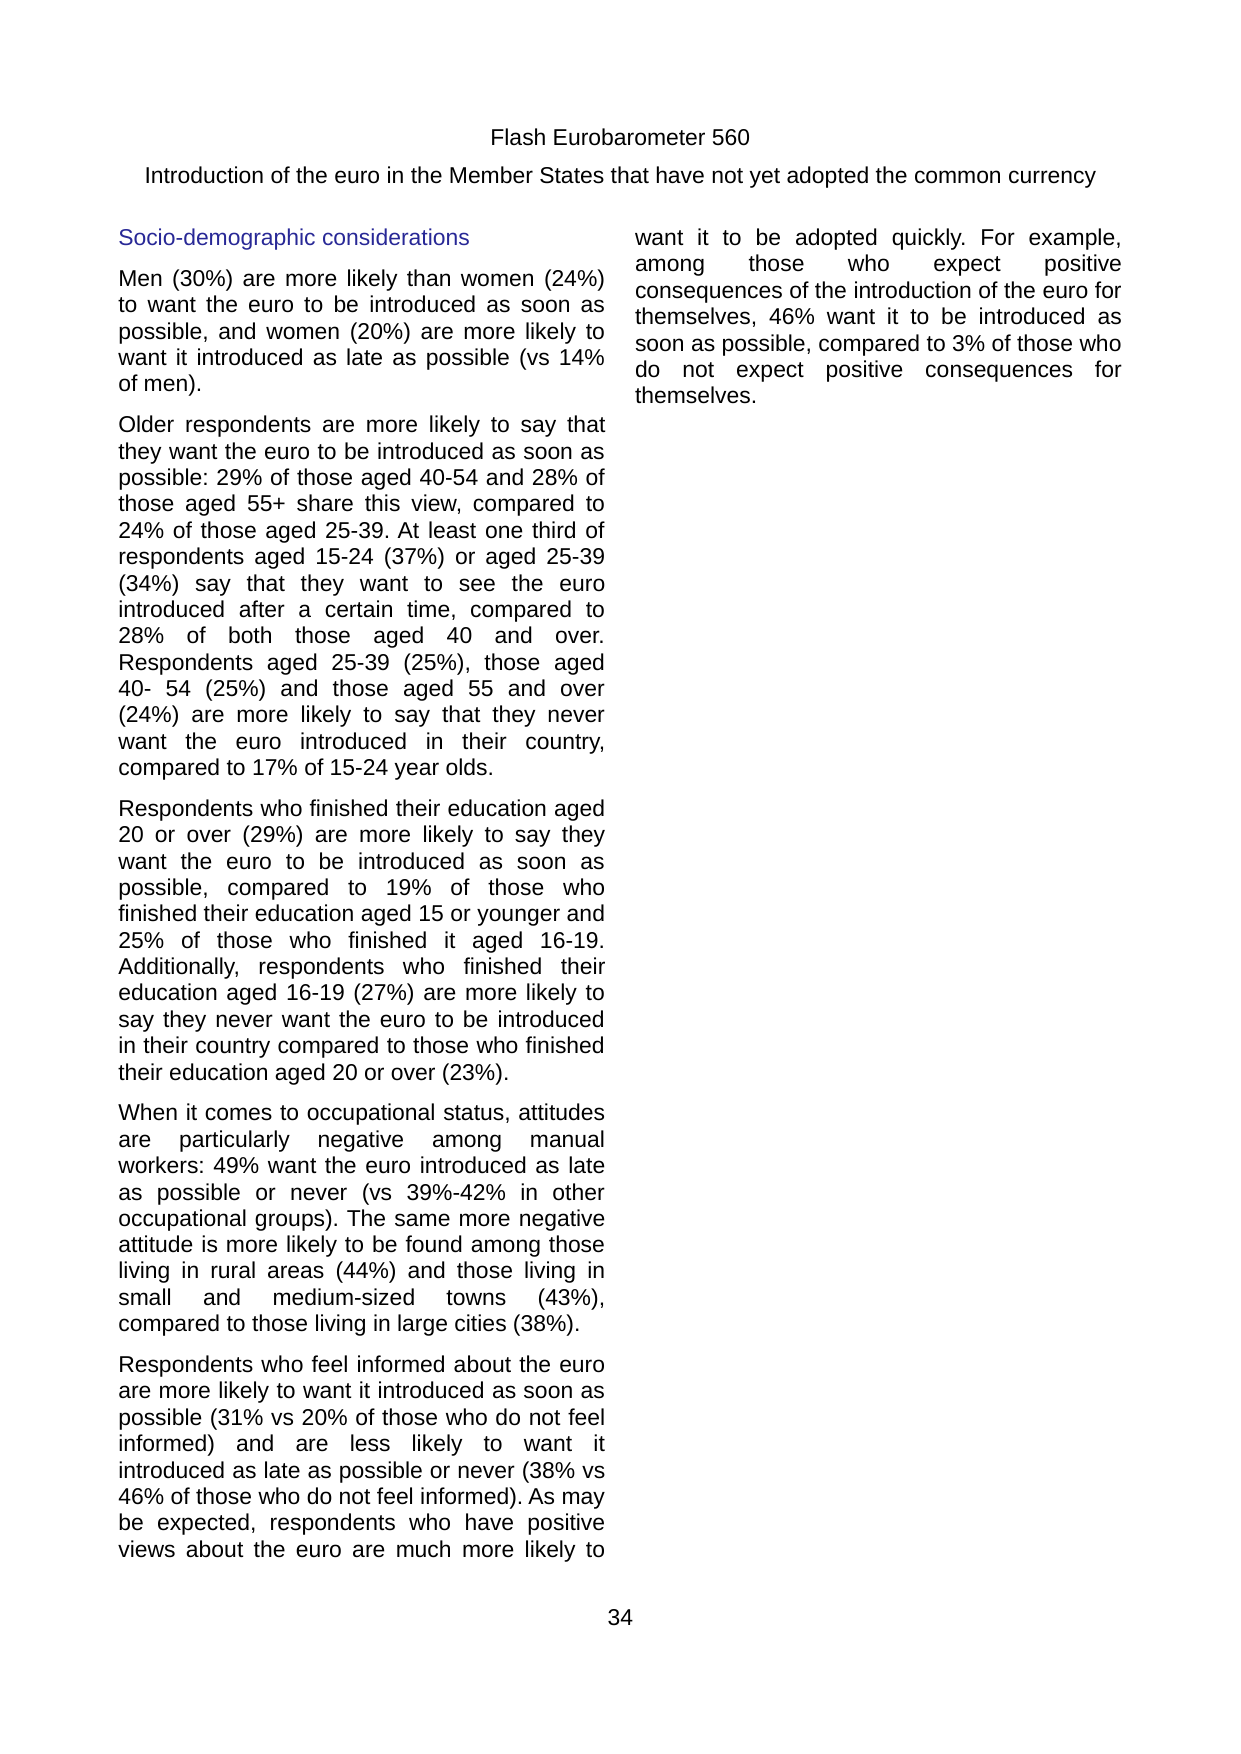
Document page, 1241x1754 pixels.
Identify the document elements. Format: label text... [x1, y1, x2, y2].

text want it to be adopted quickly. For example, among those who expect positive consequences of the introduction of the euro for themselves, 46% want it to be introduced as soon as possible, compared to 3% of those who do not expect positive consequences for themselves. [635, 224, 1122, 408]
text When it comes to occupational status, attitudes are particularly negative among manual workers: 49% want the euro introduced as late as possible or never (vs 39%-42% in other occupational groups). The same more negative attitude is more likely to be found among those living in rural areas (44%) and those living in small and medium-sized towns (43%), compared to those living in large cities (38%). [118, 1099, 605, 1337]
text Older respondents are more likely to say that they want the euro to be introduced as soon as possible: 29% of those aged 40-54 and 28% of those aged 55+ share this view, compared to 24% of those aged 25-39. At least one third of respondents aged 15-24 (37%) or aged 25-39 (34%) say that they want to see the euro introduced after a certain time, compared to 28% of both those aged 40 and over. Respondents aged 25-39 (25%), those aged 40- 54 (25%) and those aged 55 and over (24%) are more likely to say that they never want the euro introduced in their country, compared to 17% of 15-24 year olds. [118, 411, 605, 780]
text Socio-demographic considerations [118, 224, 605, 250]
text Men (30%) are more likely than women (24%) to want the euro to be introduced as soon as possible, and women (20%) are more likely to want it introduced as late as possible (vs 14% of men). [118, 265, 605, 397]
text Respondents who feel informed about the euro are more likely to want it introduced as soon as possible (31% vs 20% of those who do not feel informed) and are less likely to want it introduced as late as possible or never (38% vs 46% of those who do not feel informed). As may be expected, respondents who have positive views about the euro are much more likely to [118, 1351, 605, 1562]
text Respondents who finished their education aged 20 or over (29%) are more likely to say they want the euro to be introduced as soon as possible, compared to 19% of those who finished their education aged 15 or younger and 25% of those who finished it aged 16-19. Additionally, respondents who finished their education aged 16-19 (27%) are more likely to say they never want the euro to be introduced in their country compared to those who finished their education aged 20 or over (23%). [118, 795, 605, 1085]
